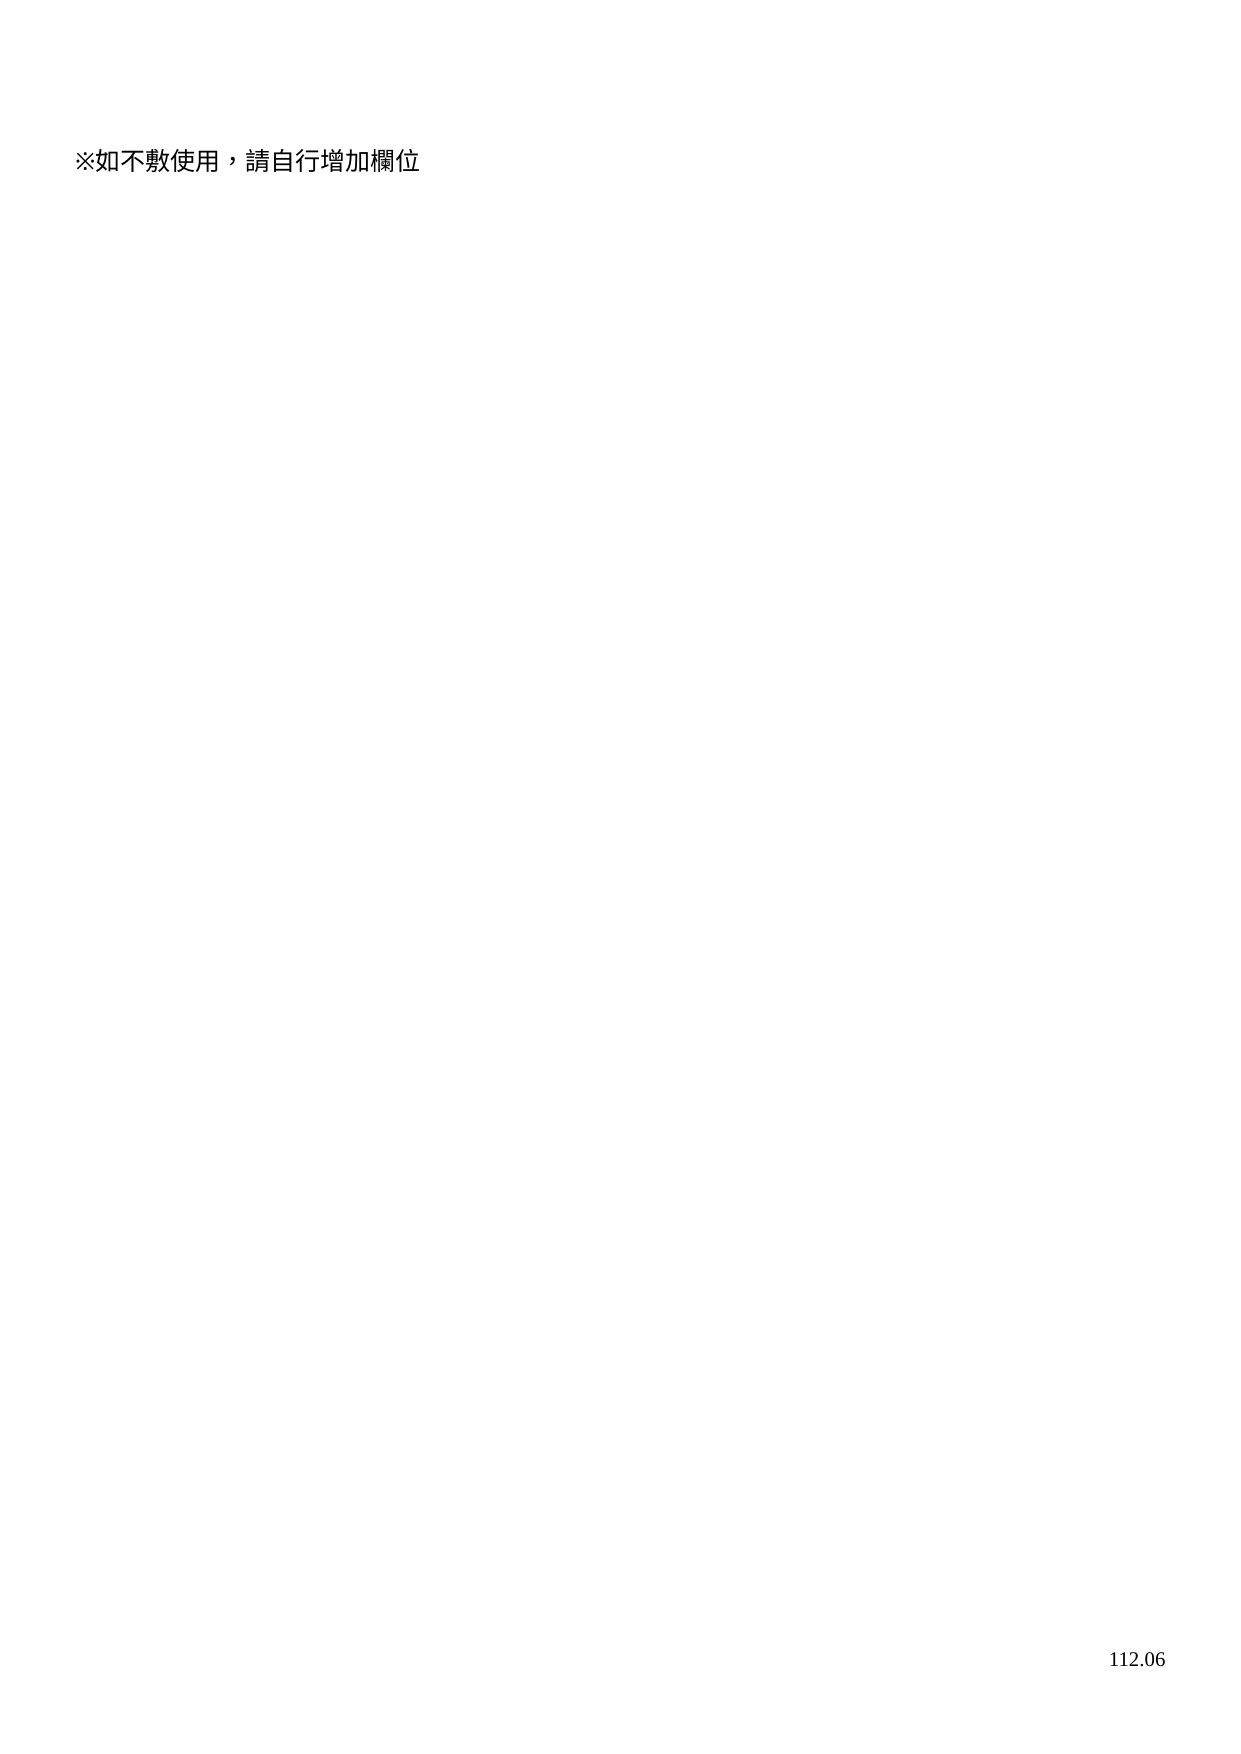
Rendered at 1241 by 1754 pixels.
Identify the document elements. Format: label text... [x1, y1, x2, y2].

text ※如不敷使用，請自行增加欄位 [75, 118, 1165, 180]
